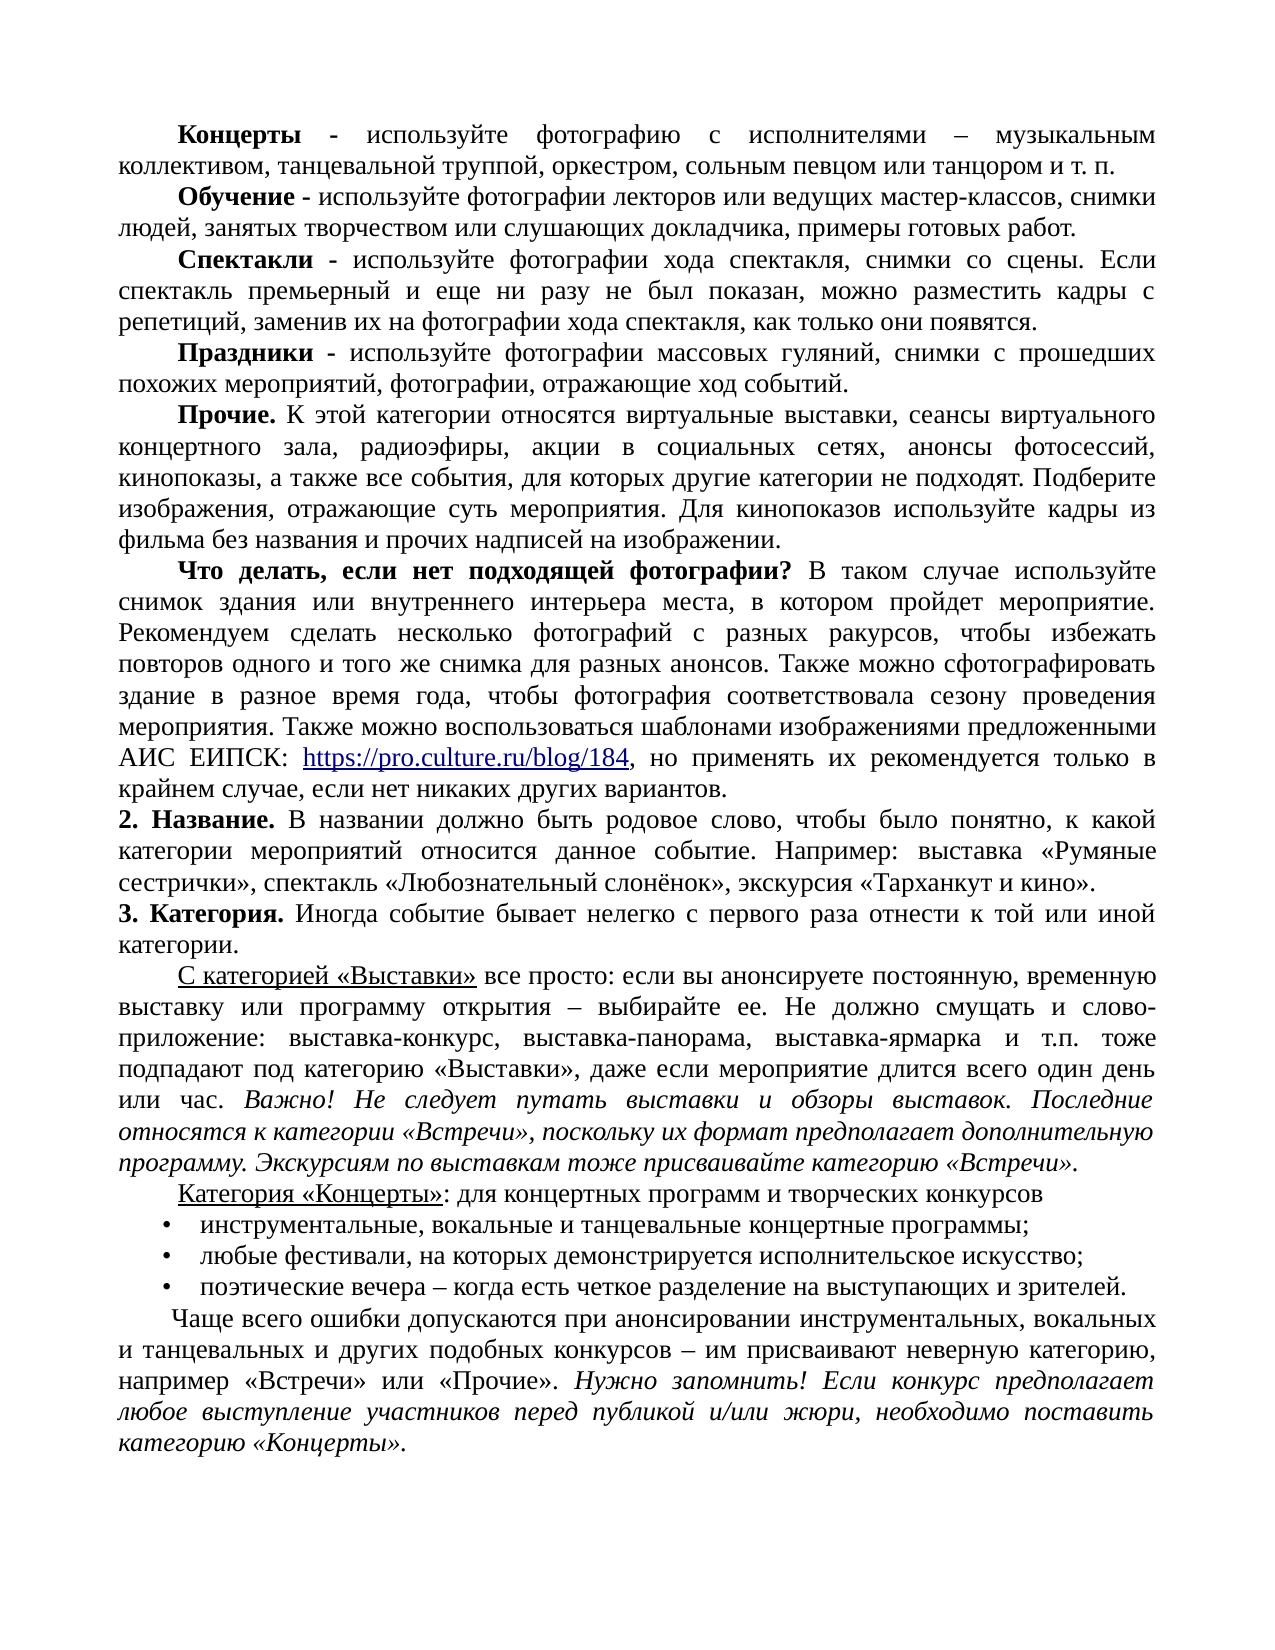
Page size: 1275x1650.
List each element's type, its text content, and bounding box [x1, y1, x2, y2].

list инструментальные, вокальные и танцевальные концертные программы; [162, 1208, 1157, 1239]
text 2. Название. В названии должно быть родовое слово, чтобы было понятно, к какой категории мероприятий относится данное событие. Например: выставка «Румяные сестрички», спектакль «Любознательный слонёнок», экскурсия «Тарханкут и кино». [118, 803, 1157, 897]
text Прочие. К этой категории относятся виртуальные выставки, сеансы виртуального концертного зала, радиоэфиры, акции в социальных сетях, анонсы фотосессий, кинопоказы, а также все события, для которых другие категории не подходят. Подберите изображения, отражающие суть мероприятия. Для кинопоказов используйте кадры из фильма без названия и прочих надписей на изображении. [118, 398, 1157, 554]
text Чаще всего ошибки допускаются при анонсировании инструментальных, вокальных и танцевальных и других подобных конкурсов – им присваивают неверную категорию, например «Встречи» или «Прочие». Нужно запомнить! Если конкурс предполагает любое выступление участников перед публикой и/или жюри, необходимо поставить категорию «Концерты». [118, 1302, 1157, 1457]
text Что делать, если нет подходящей фотографии? В таком случае используйте снимок здания или внутреннего интерьера места, в котором пройдет мероприятие. Рекомендуем сделать несколько фотографий с разных ракурсов, чтобы избежать повторов одного и того же снимка для разных анонсов. Также можно сфотографировать здание в разное время года, чтобы фотография соответствовала сезону проведения мероприятия. Также можно воспользоваться шаблонами изображениями предложенными АИС ЕИПСК: https://pro.culture.ru/blog/184, но применять их рекомендуется только в крайнем случае, если нет никаких других вариантов. [118, 554, 1157, 803]
text 3. Категория. Иногда событие бывает нелегко с первого раза отнести к той или иной категории. [118, 897, 1157, 959]
list поэтические вечера – когда есть четкое разделение на выступающих и зрителей. [162, 1271, 1157, 1302]
text Праздники - используйте фотографии массовых гуляний, снимки с прошедших похожих мероприятий, фотографии, отражающие ход событий. [118, 336, 1157, 398]
list любые фестивали, на которых демонстрируется исполнительское искусство; [162, 1239, 1157, 1271]
text С категорией «Выставки» все просто: если вы анонсируете постоянную, временную выставку или программу открытия – выбирайте ее. Не должно смущать и слово-приложение: выставка-конкурс, выставка-панорама, выставка-ярмарка и т.п. тоже подпадают под категорию «Выставки», даже если мероприятие длится всего один день или час. Важно! Не следует путать выставки и обзоры выставок. Последние относятся к категории «Встречи», поскольку их формат предполагает дополнительную программу. Экскурсиям по выставкам тоже присваивайте категорию «Встречи». [118, 959, 1157, 1177]
text Обучение - используйте фотографии лекторов или ведущих мастер-классов, снимки людей, занятых творчеством или слушающих докладчика, примеры готовых работ. [118, 180, 1157, 243]
text Спектакли - используйте фотографии хода спектакля, снимки со сцены. Если спектакль премьерный и еще ни разу не был показан, можно разместить кадры с репетиций, заменив их на фотографии хода спектакля, как только они появятся. [118, 243, 1157, 336]
text Концерты - используйте фотографию с исполнителями – музыкальным коллективом, танцевальной труппой, оркестром, сольным певцом или танцором и т. п. [118, 118, 1157, 180]
text Категория «Концерты»: для концертных программ и творческих конкурсов [118, 1177, 1157, 1208]
